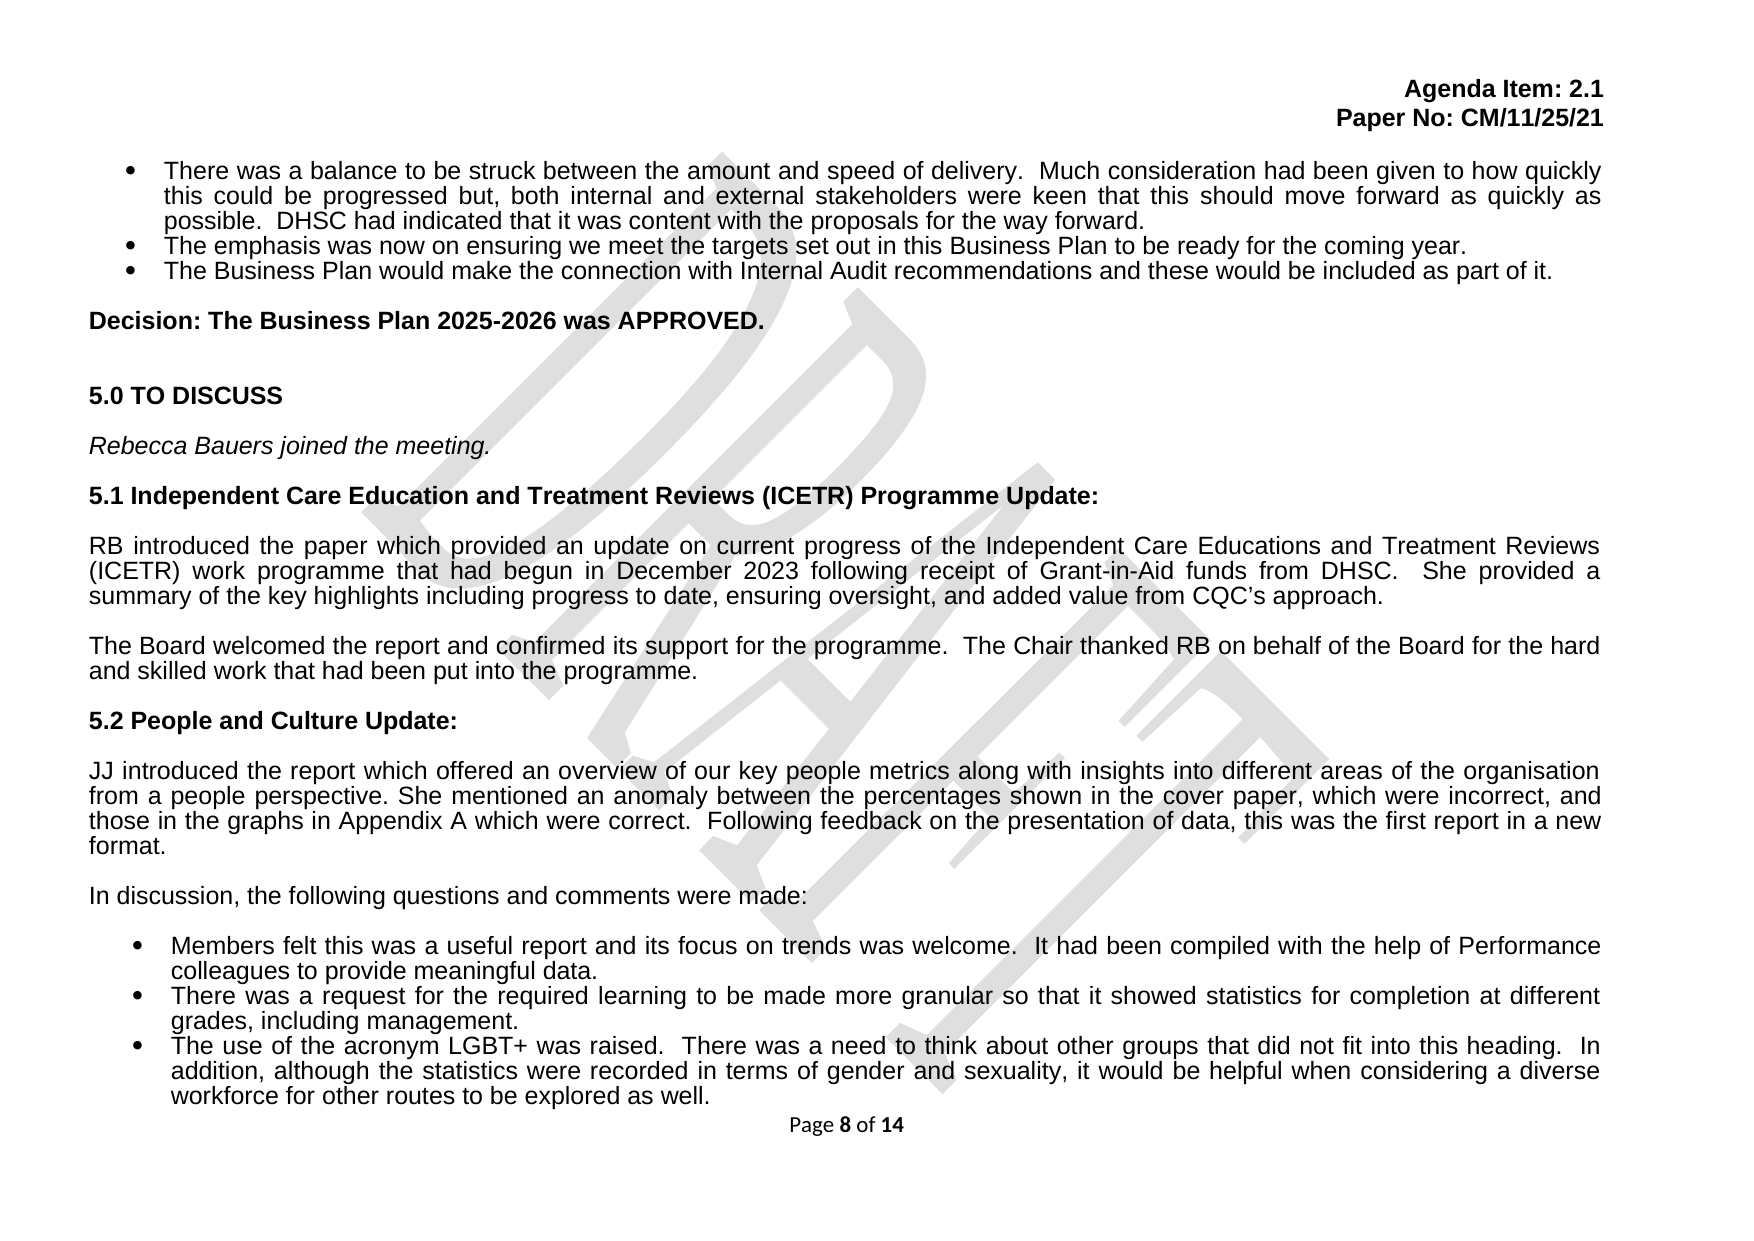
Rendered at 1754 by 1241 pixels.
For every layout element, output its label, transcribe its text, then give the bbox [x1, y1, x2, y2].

text The Board welcomed the report and confirmed its support for the programme. The Chair thanked RB on behalf of the Board for the hard and skilled work that had been put into the programme. [898, 635, 1062, 685]
list The Business Plan would make the connection with Internal Audit recommendations and these would be included as part of it. [126, 260, 643, 285]
text Decision: The Business Plan 2025-2026 was APPROVED. [882, 310, 1604, 335]
text [917, 385, 1604, 410]
list The Business Plan would make the connection with Internal Audit recommendations and these would be included as part of it. [657, 260, 760, 285]
text Rebecca Bauers joined the meeting. [89, 435, 468, 460]
text RB introduced the paper which provided an update on current progress of the Independent Care Educations and Treatment Reviews (ICETR) work programme that had begun in December 2023 following receipt of Grant-in-Aid funds from DHSC. She provided a summary of the key highlights including progress to date, ensuring oversight, and added value from CQC’s approach. [603, 535, 710, 610]
text [532, 385, 691, 410]
text The Board welcomed the report and confirmed its support for the programme. The Chair thanked RB on behalf of the Board for the hard and skilled work that had been put into the programme. [1050, 635, 1173, 685]
list The use of the acronym LGBT+ was raised. There was a need to think about other groups that did not fit into this heading. In addition, although the statistics were recorded in terms of gender and sexuality, it would be helpful when considering a diverse workforce for other routes to be explored as well. [133, 1035, 1604, 1110]
text RB introduced the paper which provided an update on current progress of the Independent Care Educations and Treatment Reviews (ICETR) work programme that had begun in December 2023 following receipt of Grant-in-Aid funds from DHSC. She provided a summary of the key highlights including progress to date, ensuring oversight, and added value from CQC’s approach. [872, 535, 979, 610]
text 5.2 People and Culture Update: [89, 710, 604, 735]
text JJ introduced the report which offered an overview of our key people metrics along with insights into different areas of the organisation from a people perspective. She mentioned an anomaly between the percentages shown in the cover paper, which were incorrect, and those in the graphs in Appendix A which were correct. Following feedback on the presentation of data, this was the first report in a new format. [1139, 760, 1604, 860]
text The Board welcomed the report and confirmed its support for the programme. The Chair thanked RB on behalf of the Board for the hard and skilled work that had been put into the programme. [809, 635, 901, 685]
text The Board welcomed the report and confirmed its support for the programme. The Chair thanked RB on behalf of the Board for the hard and skilled work that had been put into the programme. [553, 635, 652, 685]
text JJ introduced the report which offered an overview of our key people metrics along with insights into different areas of the organisation from a people perspective. She mentioned an anomaly between the percentages shown in the cover paper, which were incorrect, and those in the graphs in Appendix A which were correct. Following feedback on the presentation of data, this was the first report in a new format. [762, 760, 937, 860]
text Rebecca Bauers joined the meeting. [753, 435, 866, 460]
text The Board welcomed the report and confirmed its support for the programme. The Chair thanked RB on behalf of the Board for the hard and skilled work that had been put into the programme. [656, 635, 815, 685]
text RB introduced the paper which provided an update on current progress of the Independent Care Educations and Treatment Reviews (ICETR) work programme that had begun in December 2023 following receipt of Grant-in-Aid funds from DHSC. She provided a summary of the key highlights including progress to date, ensuring oversight, and added value from CQC’s approach. [956, 535, 1604, 610]
text 5.1 Independent Care Education and Treatment Reviews (ICETR) Programme Update: [714, 485, 817, 510]
text Rebecca Bauers joined the meeting. [482, 435, 644, 460]
list There was a request for the required learning to be made more granular so that it showed statistics for completion at different grades, including management. [133, 985, 975, 1035]
text Decision: The Business Plan 2025-2026 was APPROVED. [89, 310, 593, 335]
list The Business Plan would make the connection with Internal Audit recommendations and these would be included as part of it. [791, 260, 1604, 285]
text Decision: The Business Plan 2025-2026 was APPROVED. [607, 310, 745, 335]
text JJ introduced the report which offered an overview of our key people metrics along with insights into different areas of the organisation from a people perspective. She mentioned an anomaly between the percentages shown in the cover paper, which were incorrect, and those in the graphs in Appendix A which were correct. Following feedback on the presentation of data, this was the first report in a new format. [965, 760, 1200, 860]
text RB introduced the paper which provided an update on current progress of the Independent Care Educations and Treatment Reviews (ICETR) work programme that had begun in December 2023 following receipt of Grant-in-Aid funds from DHSC. She provided a summary of the key highlights including progress to date, ensuring oversight, and added value from CQC’s approach. [89, 535, 640, 610]
text In discussion, the following questions and comments were made: [825, 885, 1075, 910]
text [859, 710, 987, 735]
text [1282, 710, 1604, 735]
list The emphasis was now on ensuring we meet the targets set out in this Business Plan to be ready for the coming year. [126, 235, 668, 260]
text 5.0 TO DISCUSS [89, 385, 518, 410]
text 5.1 Independent Care Education and Treatment Reviews (ICETR) Programme Update: [89, 485, 418, 510]
list There was a balance to be struck between the amount and speed of delivery. Much consideration had been given to how quickly this could be progressed but, both internal and external stakeholders were keen that this should move forward as quickly as possible. DHSC had indicated that it was content with the proposals for the way forward. [732, 160, 1604, 235]
text [626, 710, 719, 735]
text RB introduced the paper which provided an update on current progress of the Independent Care Educations and Treatment Reviews (ICETR) work programme that had begun in December 2023 following receipt of Grant-in-Aid funds from DHSC. She provided a summary of the key highlights including progress to date, ensuring oversight, and added value from CQC’s approach. [702, 535, 943, 610]
text [803, 385, 893, 410]
text JJ introduced the report which offered an overview of our key people metrics along with insights into different areas of the organisation from a people perspective. She mentioned an anomaly between the percentages shown in the cover paper, which were incorrect, and those in the graphs in Appendix A which were correct. Following feedback on the presentation of data, this was the first report in a new format. [89, 760, 803, 860]
text [713, 710, 828, 735]
text The Board welcomed the report and confirmed its support for the programme. The Chair thanked RB on behalf of the Board for the hard and skilled work that had been put into the programme. [1168, 635, 1604, 685]
text Rebecca Bauers joined the meeting. [882, 435, 1604, 460]
text 5.1 Independent Care Education and Treatment Reviews (ICETR) Programme Update: [831, 485, 1007, 510]
text 5.1 Independent Care Education and Treatment Reviews (ICETR) Programme Update: [1033, 485, 1604, 510]
text Rebecca Bauers joined the meeting. [660, 435, 740, 460]
list The emphasis was now on ensuring we meet the targets set out in this Business Plan to be ready for the coming year. [795, 235, 1604, 260]
text JJ introduced the report which offered an overview of our key people metrics along with insights into different areas of the organisation from a people perspective. She mentioned an anomaly between the percentages shown in the cover paper, which were incorrect, and those in the graphs in Appendix A which were correct. Following feedback on the presentation of data, this was the first report in a new format. [875, 782, 988, 860]
list Members felt this was a useful report and its focus on trends was welcome. It had been compiled with the help of Performance colleagues to provide meaningful data. [1014, 935, 1604, 985]
list There was a balance to be struck between the amount and speed of delivery. Much consideration had been given to how quickly this could be progressed but, both internal and external stakeholders were keen that this should move forward as quickly as possible. DHSC had indicated that it was content with the proposals for the way forward. [126, 160, 715, 235]
text [1000, 710, 1160, 735]
list Members felt this was a useful report and its focus on trends was welcome. It had been compiled with the help of Performance colleagues to provide meaningful data. [133, 935, 1025, 985]
text [1151, 710, 1241, 735]
text 5.1 Independent Care Education and Treatment Reviews (ICETR) Programme Update: [432, 485, 591, 510]
list There was a request for the required learning to be made more granular so that it showed statistics for completion at different grades, including management. [964, 985, 1604, 1035]
text The Board welcomed the report and confirmed its support for the programme. The Chair thanked RB on behalf of the Board for the hard and skilled work that had been put into the programme. [89, 635, 532, 685]
text 5.1 Independent Care Education and Treatment Reviews (ICETR) Programme Update: [606, 485, 690, 510]
text In discussion, the following questions and comments were made: [1089, 885, 1604, 910]
text [708, 385, 790, 410]
text Decision: The Business Plan 2025-2026 was APPROVED. [767, 310, 851, 335]
text In discussion, the following questions and comments were made: [89, 885, 769, 910]
